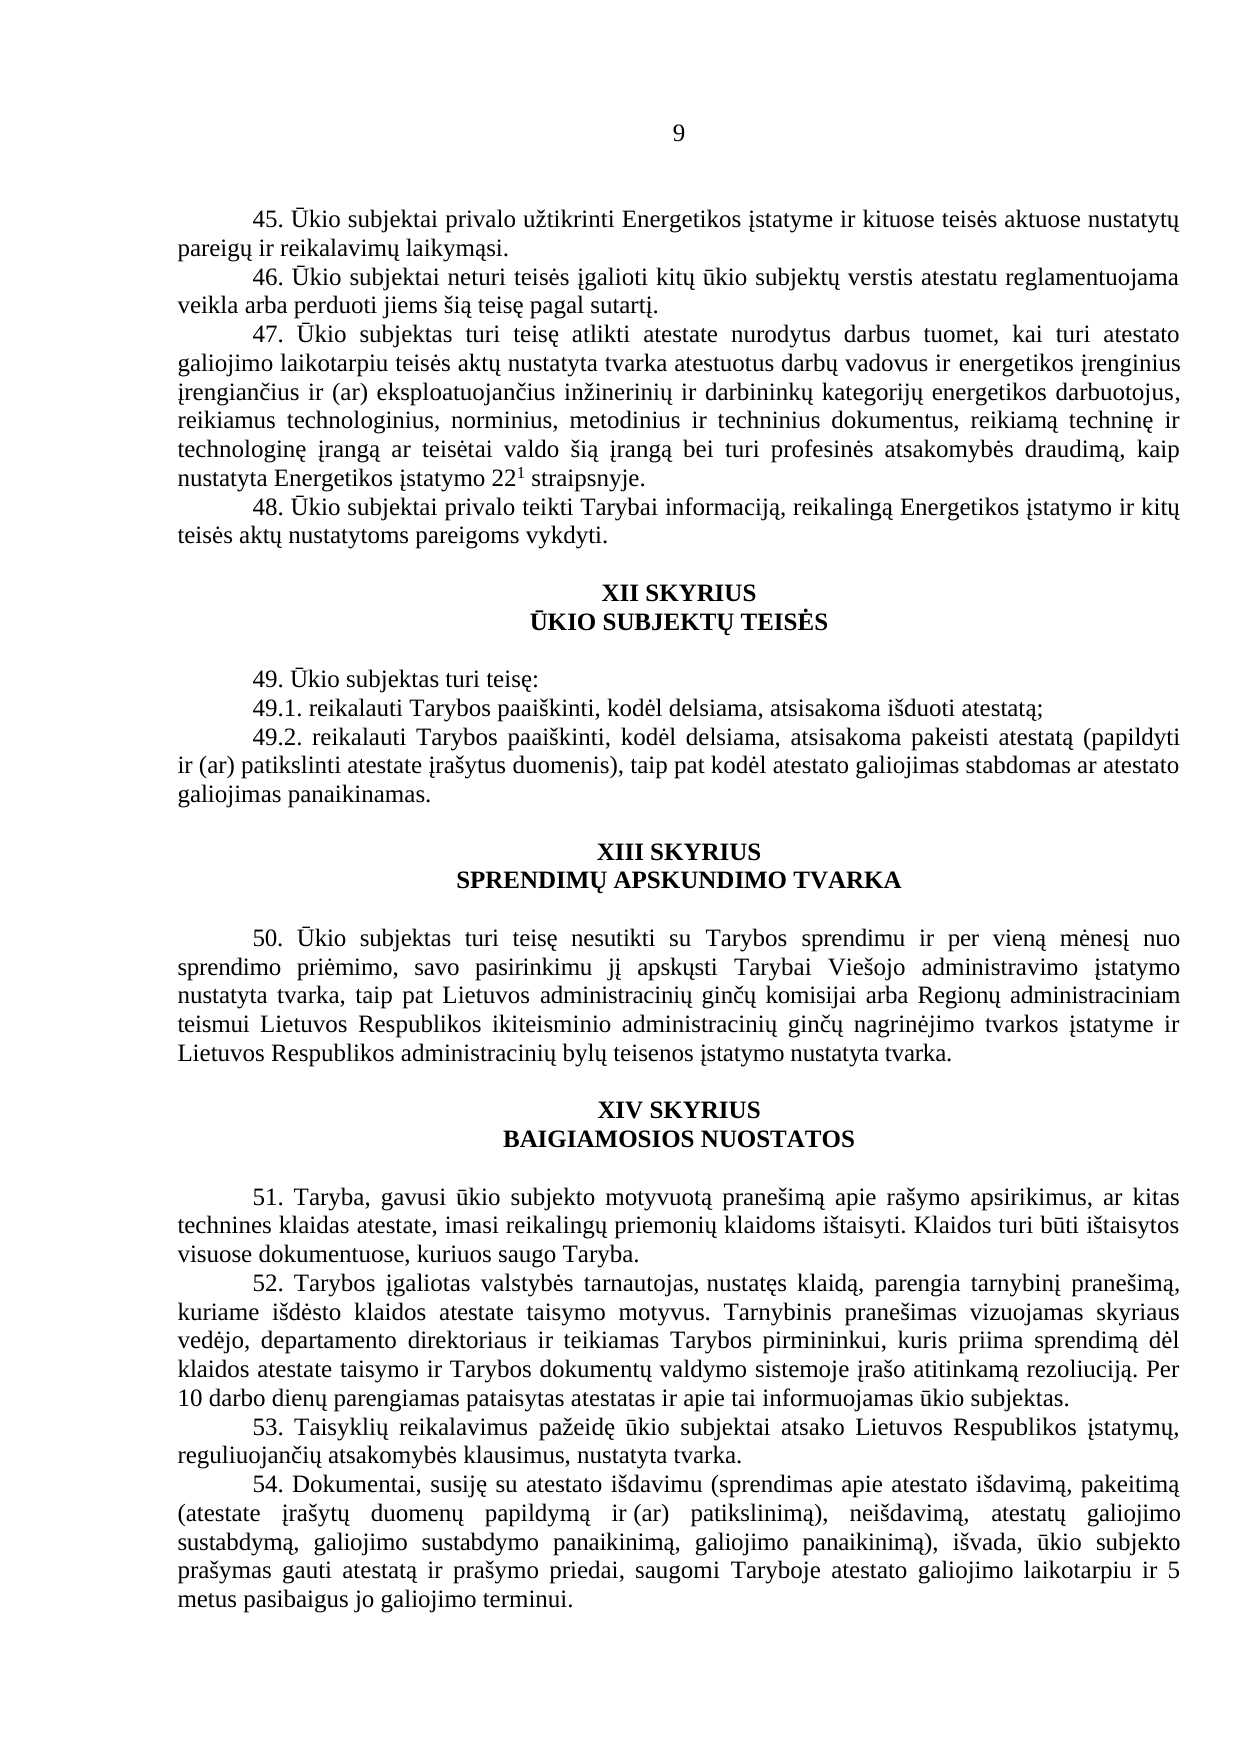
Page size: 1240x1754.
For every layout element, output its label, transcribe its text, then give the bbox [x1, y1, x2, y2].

text XIV SKYRIUS [177, 1096, 1181, 1124]
text 54. Dokumentai, susiję su atestato išdavimu (sprendimas apie atestato išdavimą, pakeitimą (atestate įrašytų duomenų papildymą ir (ar) patikslinimą), neišdavimą, atestatų galiojimo sustabdymą, galiojimo sustabdymo panaikinimą, galiojimo panaikinimą), išvada, ūkio subjekto prašymas gauti atestatą ir prašymo priedai, saugomi Taryboje atestato galiojimo laikotarpiu ir 5 metus pasibaigus jo galiojimo terminui. [177, 1469, 1181, 1613]
text 53. Taisyklių reikalavimus pažeidę ūkio subjektai atsako Lietuvos Respublikos įstatymų, reguliuojančių atsakomybės klausimus, nustatyta tvarka. [177, 1412, 1181, 1469]
text 48. Ūkio subjektai privalo teikti Tarybai informaciją, reikalingą Energetikos įstatymo ir kitų teisės aktų nustatytoms pareigoms vykdyti. [177, 492, 1181, 549]
text 49. Ūkio subjektas turi teisę: [177, 664, 1181, 693]
text 49.1. reikalauti Tarybos paaiškinti, kodėl delsiama, atsisakoma išduoti atestatą; [177, 693, 1181, 722]
text BAIGIAMOSIOS NUOSTATOS [177, 1124, 1181, 1153]
text SPRENDIMŲ APSKUNDIMO TVARKA [177, 866, 1181, 894]
text 49.2. reikalauti Tarybos paaiškinti, kodėl delsiama, atsisakoma pakeisti atestatą (papildyti ir (ar) patikslinti atestate įrašytus duomenis), taip pat kodėl atestato galiojimas stabdomas ar atestato galiojimas panaikinamas. [177, 722, 1181, 808]
text ŪKIO SUBJEKTŲ TEISĖS [177, 607, 1181, 636]
text 47. Ūkio subjektas turi teisę atlikti atestate nurodytus darbus tuomet, kai turi atestato galiojimo laikotarpiu teisės aktų nustatyta tvarka atestuotus darbų vadovus ir energetikos įrenginius įrengiančius ir (ar) eksploatuojančius inžinerinių ir darbininkų kategorijų energetikos darbuotojus, reikiamus technologinius, norminius, metodinius ir techninius dokumentus, reikiamą techninę ir technologinę įrangą ar teisėtai valdo šią įrangą bei turi profesinės atsakomybės draudimą, kaip nustatyta Energetikos įstatymo 221 straipsnyje. [177, 319, 1181, 492]
text XII SKYRIUS [177, 578, 1181, 607]
text 46. Ūkio subjektai neturi teisės įgalioti kitų ūkio subjektų verstis atestatu reglamentuojama veikla arba perduoti jiems šią teisę pagal sutartį. [177, 262, 1181, 319]
text 50. Ūkio subjektas turi teisę nesutikti su Tarybos sprendimu ir per vieną mėnesį nuo sprendimo priėmimo, savo pasirinkimu jį apskųsti Tarybai Viešojo administravimo įstatymo nustatyta tvarka, taip pat Lietuvos administracinių ginčų komisijai arba Regionų administraciniam teismui Lietuvos Respublikos ikiteisminio administracinių ginčų nagrinėjimo tvarkos įstatyme ir Lietuvos Respublikos administracinių bylų teisenos įstatymo nustatyta tvarka. [177, 923, 1181, 1067]
text 51. Taryba, gavusi ūkio subjekto motyvuotą pranešimą apie rašymo apsirikimus, ar kitas technines klaidas atestate, imasi reikalingų priemonių klaidoms ištaisyti. Klaidos turi būti ištaisytos visuose dokumentuose, kuriuos saugo Taryba. [177, 1182, 1181, 1268]
text 52. Tarybos įgaliotas valstybės tarnautojas, nustatęs klaidą, parengia tarnybinį pranešimą, kuriame išdėsto klaidos atestate taisymo motyvus. Tarnybinis pranešimas vizuojamas skyriaus vedėjo, departamento direktoriaus ir teikiamas Tarybos pirmininkui, kuris priima sprendimą dėl klaidos atestate taisymo ir Tarybos dokumentų valdymo sistemoje įrašo atitinkamą rezoliuciją. Per 10 darbo dienų parengiamas pataisytas atestatas ir apie tai informuojamas ūkio subjektas. [177, 1268, 1181, 1412]
text 45. Ūkio subjektai privalo užtikrinti Energetikos įstatyme ir kituose teisės aktuose nustatytų pareigų ir reikalavimų laikymąsi. [177, 204, 1181, 262]
text XIII SKYRIUS [177, 837, 1181, 866]
